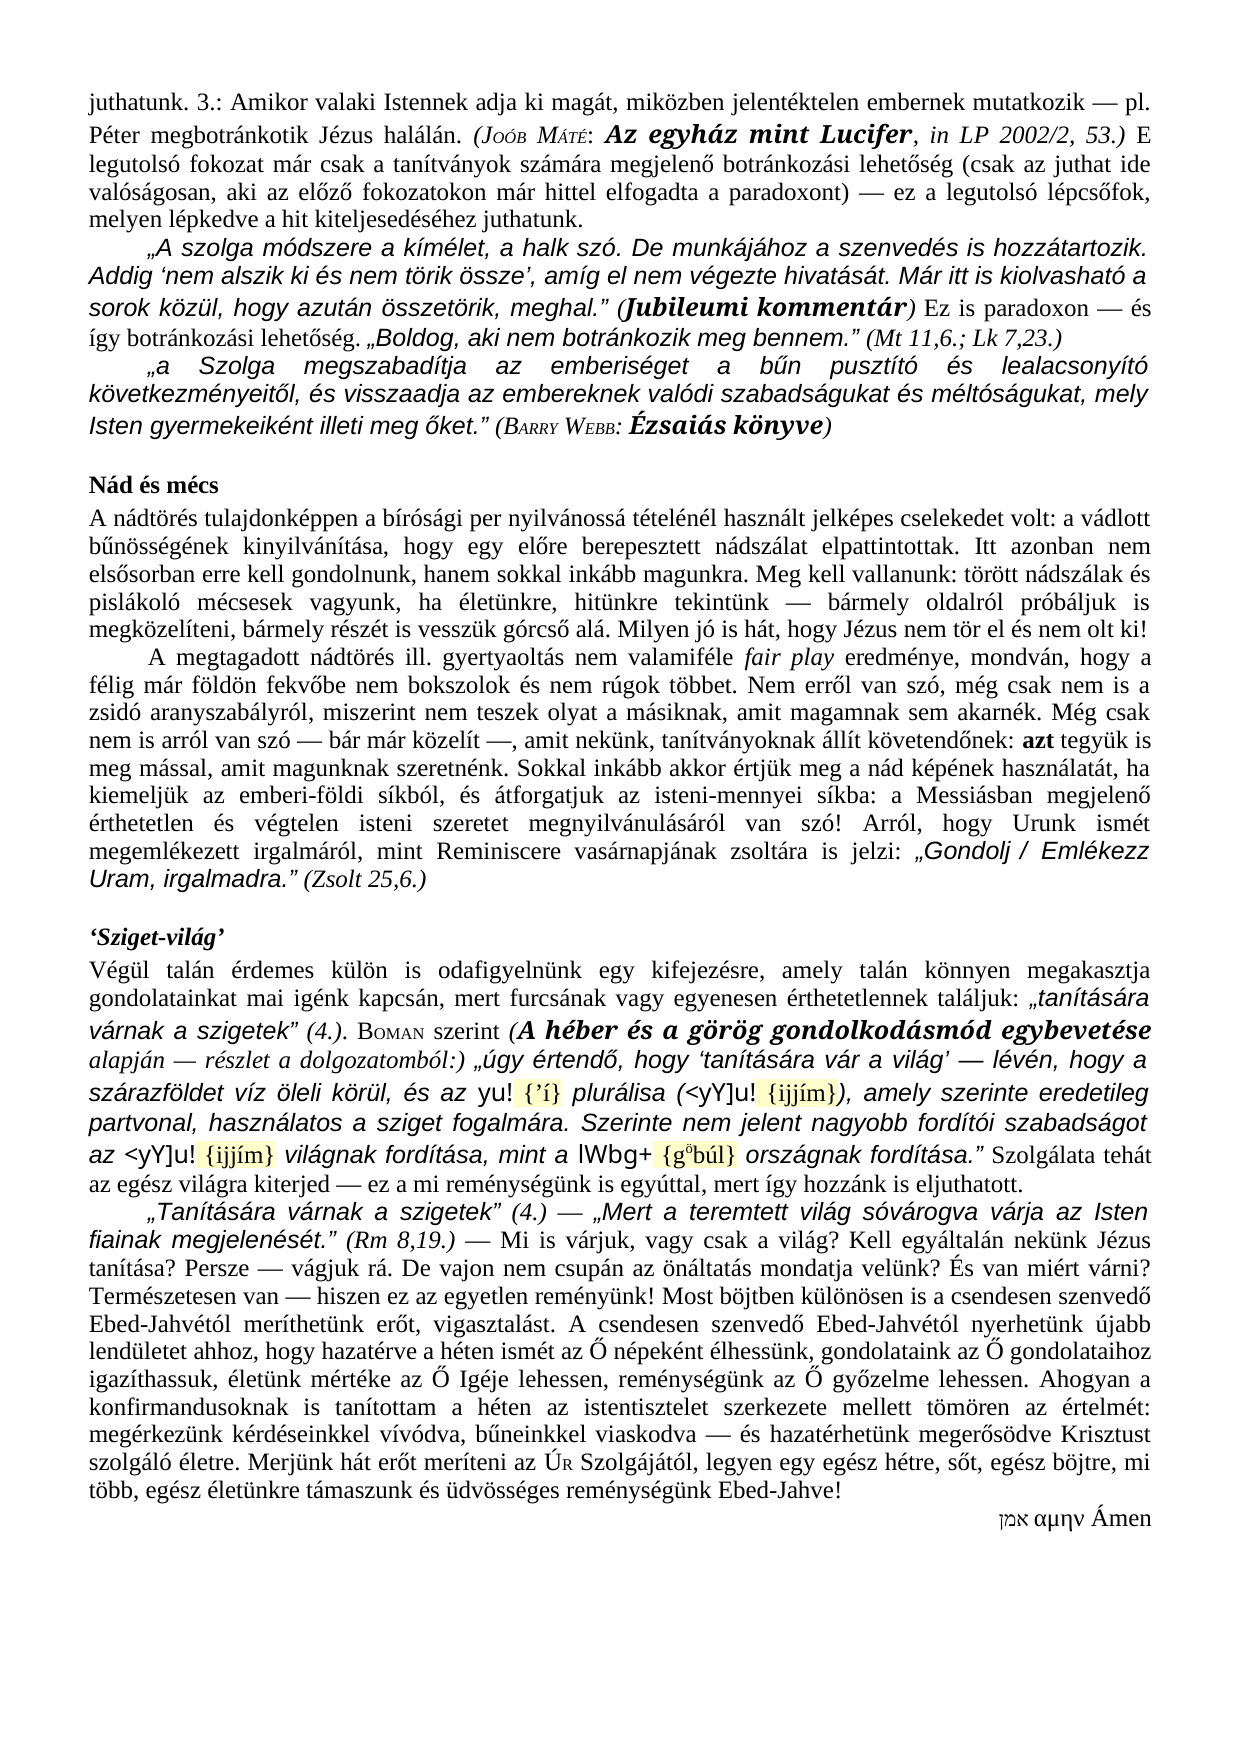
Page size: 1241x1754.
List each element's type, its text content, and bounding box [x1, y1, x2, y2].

text A megtagadott nádtörés ill. gyertyaoltás nem valamiféle fair play eredménye, mondván, hogy a félig már földön fekvőbe nem bokszolok és nem rúgok többet. Nem erről van szó, még csak nem is a zsidó aranyszabályról, miszerint nem teszek olyat a másiknak, amit magamnak sem akarnék. Még csak nem is arról van szó — bár már közelít —, amit nekünk, tanítványoknak állít követendőnek: azt tegyük is meg mással, amit magunknak szeretnénk. Sokkal inkább akkor értjük meg a nád képének használatát, ha kiemeljük az emberi-földi síkból, és átforgatjuk az isteni-mennyei síkba: a Messiásban megjelenő érthetetlen és végtelen isteni szeretet megnyilvánulásáról van szó! Arról, hogy Urunk ismét megemlékezett irgalmáról, mint Reminiscere vasárnapjának zsoltára is jelzi: „Gondolj / Emlékezz Uram, irgalmadra.” (Zsolt 25,6.) [88, 643, 1152, 893]
text „a Szolga megszabadítja az emberiséget a bűn pusztító és lealacsonyító következményeitől, és visszaadja az embereknek valódi szabadságukat és méltóságukat, mely Isten gyermekeiként illeti meg őket.” (Barry Webb: Ézsaiás könyve) [88, 351, 1152, 441]
text A nádtörés tulajdonképpen a bírósági per nyilvánossá tételénél használt jelképes cselekedet volt: a vádlott bűnösségének kinyilvánítása, hogy egy előre berepesztett nádszálat elpattintottak. Itt azonban nem elsősorban erre kell gondolnunk, hanem sokkal inkább magunkra. Meg kell vallanunk: törött nádszálak és pislákoló mécsesek vagyunk, ha életünkre, hitünkre tekintünk — bármely oldalról próbáljuk is megközelíteni, bármely részét is vesszük górcső alá. Milyen jó is hát, hogy Jézus nem tör el és nem olt ki! [88, 504, 1152, 643]
text juthatunk. 3.: Amikor valaki Istennek adja ki magát, miközben jelentéktelen embernek mutatkozik — pl. Péter megbotránkotik Jézus halálán. (Joób Máté: Az egyház mint Lucifer, in LP 2002/2, 53.) E legutolsó fokozat már csak a tanítványok számára megjelenő botránkozási lehetőség (csak az juthat ide valóságosan, aki az előző fokozatokon már hittel elfogadta a paradoxont) — ez a legutolsó lépcsőfok, melyen lépkedve a hit kiteljesedéséhez juthatunk. [88, 88, 1152, 233]
text „Tanítására várnak a szigetek” (4.) — „Mert a teremtett világ sóvárogva várja az Isten fiainak megjelenését.” (Rm 8,19.) — Mi is várjuk, vagy csak a világ? Kell egyáltalán nekünk Jézus tanítása? Persze ― vágjuk rá. De vajon nem csupán az önáltatás mondatja velünk? És van miért várni? Természetesen van — hiszen ez az egyetlen reményünk! Most böjtben különösen is a csendesen szenvedő Ebed-Jahvétól meríthetünk erőt, vigasztalást. A csendesen szenvedő Ebed-Jahvétól nyerhetünk újabb lendületet ahhoz, hogy hazatérve a héten ismét az Ő népeként élhessünk, gondolataink az Ő gondolataihoz igazíthassuk, életünk mértéke az Ő Igéje lehessen, reménységünk az Ő győzelme lehessen. Ahogyan a konfirmandusoknak is tanítottam a héten az istentisztelet szerkezete mellett tömören az értelmét: megérkezünk kérdéseinkkel vívódva, bűneinkkel viaskodva — és hazatérhetünk megerősödve Krisztust szolgáló életre. Merjünk hát erőt meríteni az Úr Szolgájától, legyen egy egész hétre, sőt, egész böjtre, mi több, egész életünkre támaszunk és üdvösséges reménységünk Ebed-Jahve! [88, 1198, 1152, 1504]
text Végül talán érdemes külön is odafigyelnünk egy kifejezésre, amely talán könnyen megakasztja gondolatainkat mai igénk kapcsán, mert furcsának vagy egyenesen érthetetlennek találjuk: „tanítására várnak a szigetek” (4.). Boman szerint (A héber és a görög gondolkodásmód egybevetése alapján — részlet a dolgozatomból:) „úgy értendő, hogy ‘tanítására vár a világ’ — lévén, hogy a szárazföldet víz öleli körül, és az yu! {’í} plurálisa (<yY]u! {ijjím}), amely szerinte eredetileg partvonal, használatos a sziget fogalmára. Szerinte nem jelent nagyobb fordítói szabadságot az <yY]u! {ijjím} világnak fordítása, mint a lWbg+ {göbúl} országnak fordítása.” Szolgálata tehát az egész világra kiterjed — ez a mi reménységünk is egyúttal, mert így hozzánk is eljuthatott. [88, 956, 1152, 1198]
text אמן αμην Ámen [88, 1504, 1152, 1531]
subtitle ‘Sziget-világ’ [88, 923, 1152, 951]
subtitle Nád és mécs [88, 471, 1152, 499]
text „A szolga módszere a kímélet, a halk szó. De munkájához a szenvedés is hozzátartozik. Addig ‘nem alszik ki és nem törik össze’, amíg el nem végezte hivatását. Már itt is kiolvasható a sorok közül, hogy azután összetörik, meghal.” (Jubileumi kommentár) Ez is paradoxon — és így botránkozási lehetőség. „Boldog, aki nem botránkozik meg bennem.” (Mt 11,6.; Lk 7,23.) [88, 233, 1152, 351]
